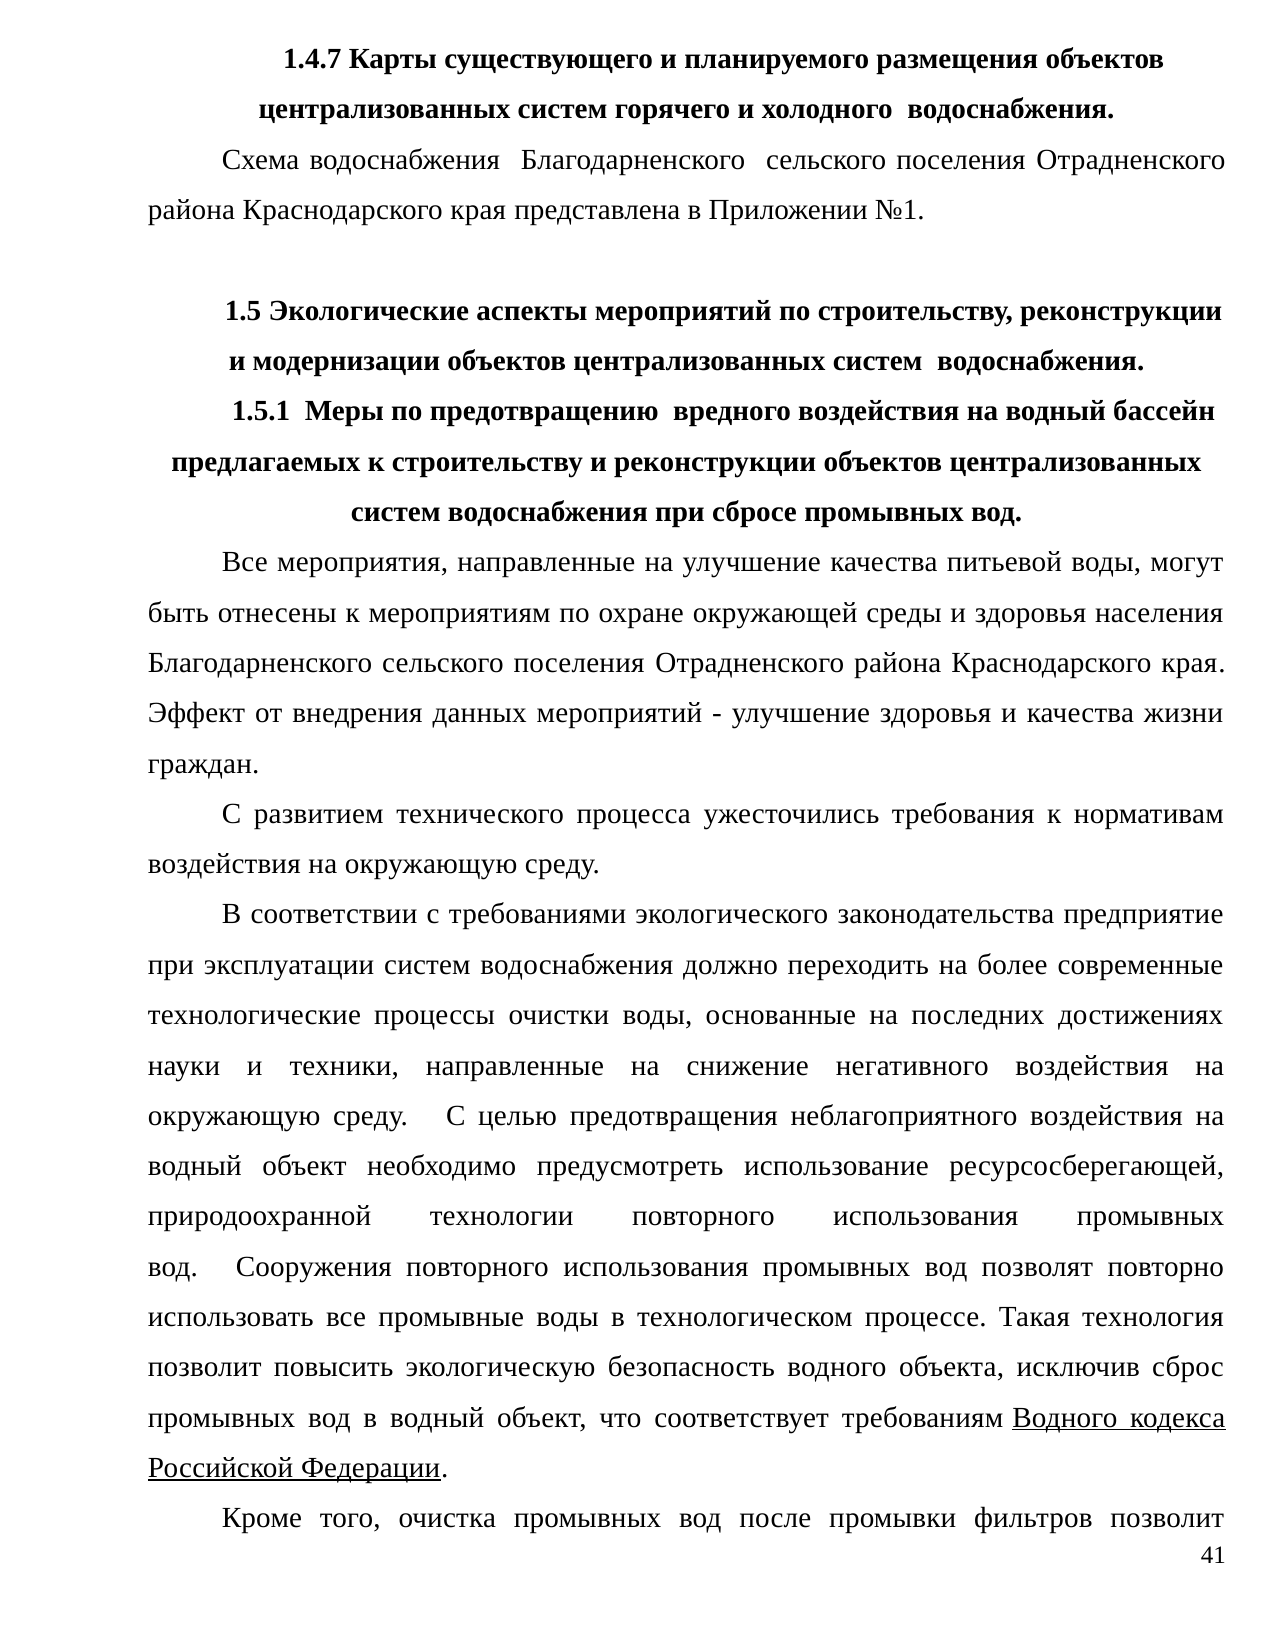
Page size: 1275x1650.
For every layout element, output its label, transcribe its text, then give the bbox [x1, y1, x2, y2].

text Схема водоснабжения Благодарненского сельского поселения Отрадненского района Краснодарского края представлена в Приложении №1. [148, 142, 1225, 226]
text В соответствии с требованиями экологического законодательства предприятие при эксплуатации систем водоснабжения должно переходить на более современные технологические процессы очистки воды, основанные на последних достижениях науки и техники, направленные на снижение негативного воздействия на окружающую среду. С целью предотвращения неблагоприятного воздействия на водный объект необходимо предусмотреть использование ресурсосберегающей, природоохранной технологии повторного использования промывных вод. Сооружения повторного использования промывных вод позволят повторно использовать все промывные воды в технологическом процессе. Такая технология позволит повысить экологическую безопасность водного объекта, исключив сброс промывных вод в водный объект, что соответствует требованиям Водного кодекса Российской Федерации. [148, 897, 1225, 1484]
text Все мероприятия, направленные на улучшение качества питьевой воды, могут быть отнесены к мероприятиям по охране окружающей среды и здоровья населения Благодарненского сельского поселения Отрадненского района Краснодарского края. Эффект от внедрения данных мероприятий - улучшение здоровья и качества жизни граждан. [148, 544, 1225, 779]
subtitle 1.4.7 Карты существующего и планируемого размещения объектов централизованных систем горячего и холодного водоснабжения. [148, 41, 1225, 125]
subtitle 1.5.1 Меры по предотвращению вредного воздействия на водный бассейн предлагаемых к строительству и реконструкции объектов централизованных систем водоснабжения при сбросе промывных вод. [148, 393, 1225, 528]
text Кроме того, очистка промывных вод после промывки фильтров позволит [148, 1500, 1225, 1534]
text С развитием технического процесса ужесточились требования к нормативам воздействия на окружающую среду. [148, 796, 1225, 880]
subtitle 1.5 Экологические аспекты мероприятий по строительству, реконструкции и модернизации объектов централизованных систем водоснабжения. [148, 293, 1225, 377]
